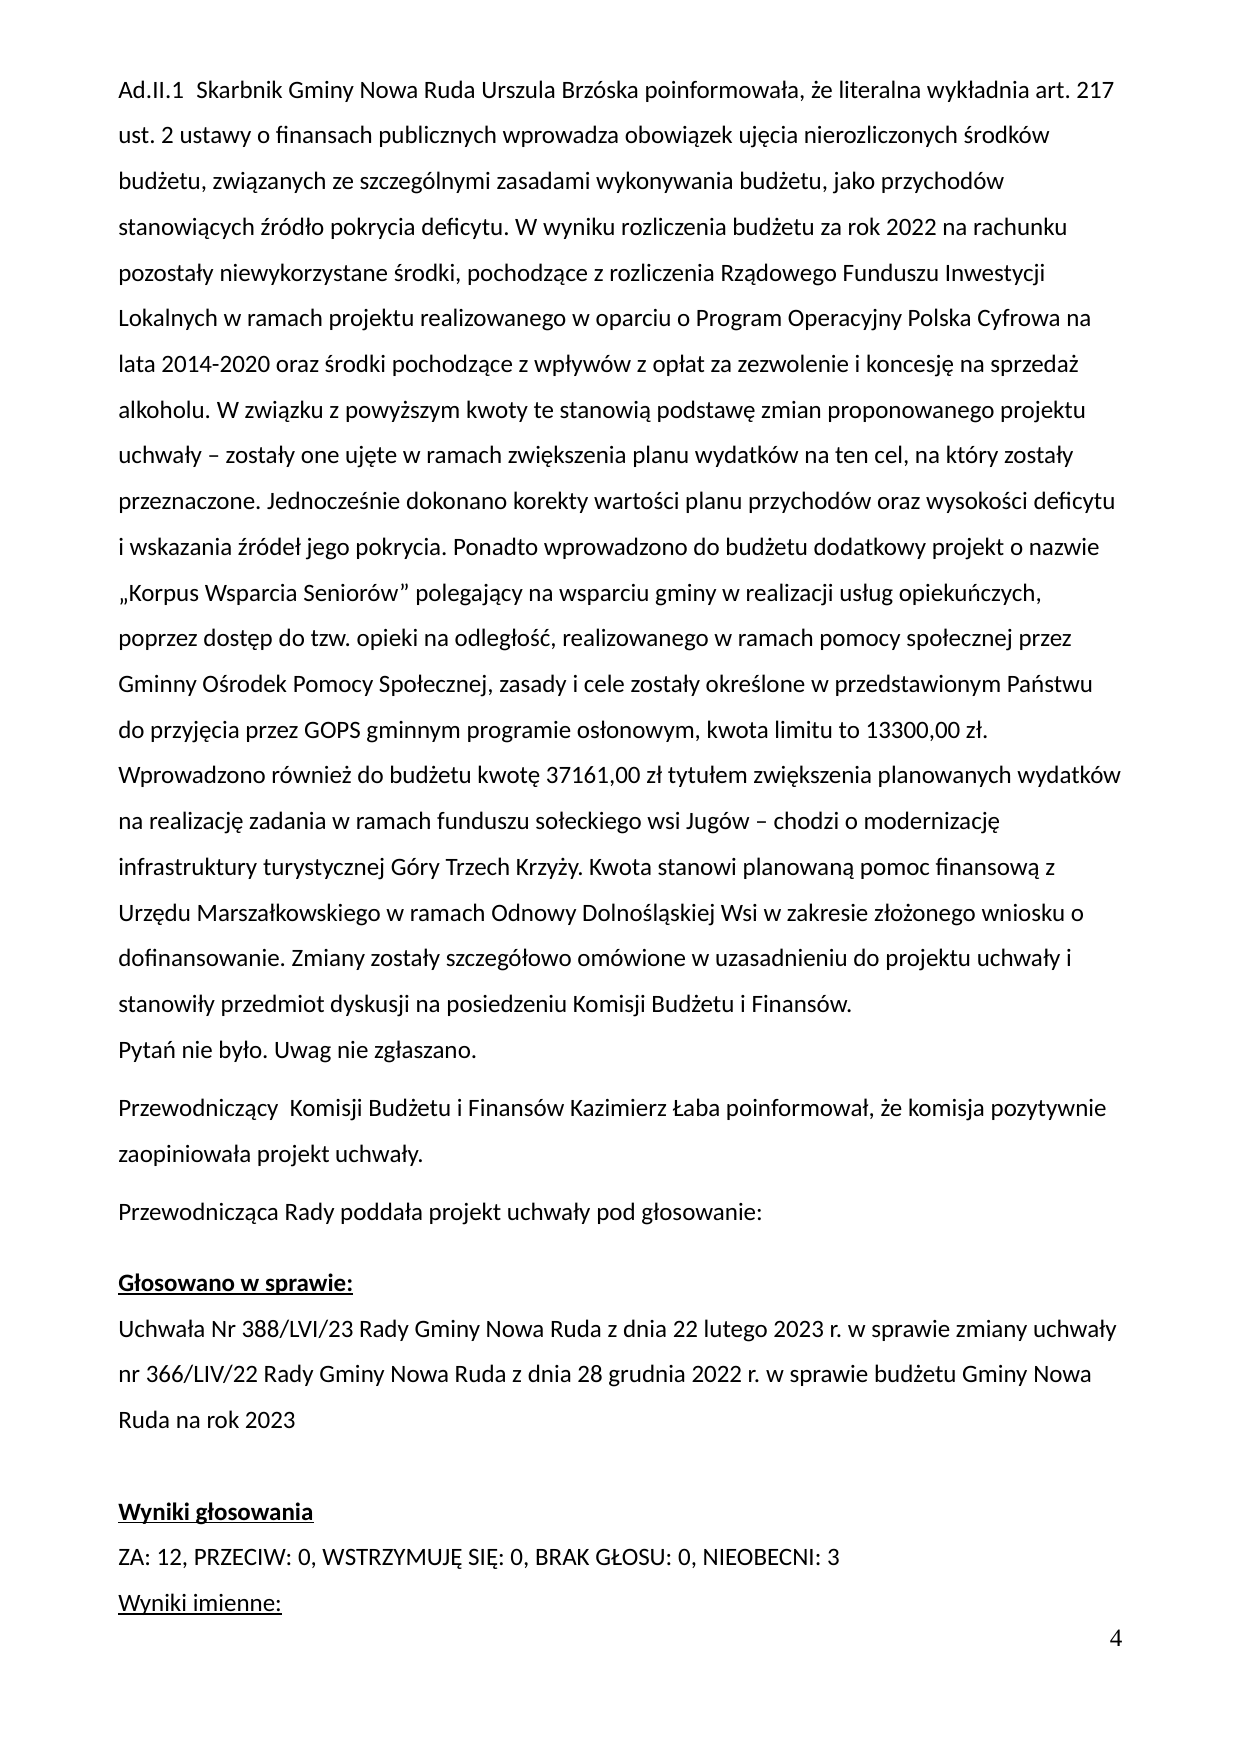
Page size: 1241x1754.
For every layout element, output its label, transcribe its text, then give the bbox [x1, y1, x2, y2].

list Głosowano w sprawie: Uchwała Nr 388/LVI/23 Rady Gminy Nowa Ruda z dnia 22 lutego 2023 r. w sprawie zmiany uchwały nr 366/LIV/22 Rady Gminy Nowa Ruda z dnia 28 grudnia 2022 r. w sprawie budżetu Gminy Nowa Ruda na rok 2023 Wyniki głosowania ZA: 12, PRZECIW: 0, WSTRZYMUJĘ SIĘ: 0, BRAK GŁOSU: 0, NIEOBECNI: 3 Wyniki imienne: [118, 1267, 1122, 1618]
list Ad.II.1 Skarbnik Gminy Nowa Ruda Urszula Brzóska poinformowała, że literalna wykładnia art. 217 ust. 2 ustawy o finansach publicznych wprowadza obowiązek ujęcia nierozliczonych środków budżetu, związanych ze szczególnymi zasadami wykonywania budżetu, jako przychodów stanowiących źródło pokrycia deficytu. W wyniku rozliczenia budżetu za rok 2022 na rachunku pozostały niewykorzystane środki, pochodzące z rozliczenia Rządowego Funduszu Inwestycji Lokalnych w ramach projektu realizowanego w oparciu o Program Operacyjny Polska Cyfrowa na lata 2014-2020 oraz środki pochodzące z wpływów z opłat za zezwolenie i koncesję na sprzedaż alkoholu. W związku z powyższym kwoty te stanowią podstawę zmian proponowanego projektu uchwały – zostały one ujęte w ramach zwiększenia planu wydatków na ten cel, na który zostały przeznaczone. Jednocześnie dokonano korekty wartości planu przychodów oraz wysokości deficytu i wskazania źródeł jego pokrycia. Ponadto wprowadzono do budżetu dodatkowy projekt o nazwie „Korpus Wsparcia Seniorów” polegający na wsparciu gminy w realizacji usług opiekuńczych, poprzez dostęp do tzw. opieki na odległość, realizowanego w ramach pomocy społecznej przez Gminny Ośrodek Pomocy Społecznej, zasady i cele zostały określone w przedstawionym Państwu do przyjęcia przez GOPS gminnym programie osłonowym, kwota limitu to 13300,00 zł. Wprowadzono również do budżetu kwotę 37161,00 zł tytułem zwiększenia planowanych wydatków na realizację zadania w ramach funduszu sołeckiego wsi Jugów – chodzi o modernizację infrastruktury turystycznej Góry Trzech Krzyży. Kwota stanowi planowaną pomoc finansową z Urzędu Marszałkowskiego w ramach Odnowy Dolnośląskiej Wsi w zakresie złożonego wniosku o dofinansowanie. Zmiany zostały szczegółowo omówione w uzasadnieniu do projektu uchwały i stanowiły przedmiot dyskusji na posiedzeniu Komisji Budżetu i Finansów. [118, 74, 1122, 1019]
text Pytań nie było. Uwag nie zgłaszano. [118, 1034, 1122, 1064]
text Przewodniczący Komisji Budżetu i Finansów Kazimierz Łaba poinformował, że komisja pozytywnie zaopiniowała projekt uchwały. [118, 1092, 1122, 1168]
list Przewodnicząca Rady poddała projekt uchwały pod głosowanie: [118, 1196, 1122, 1227]
